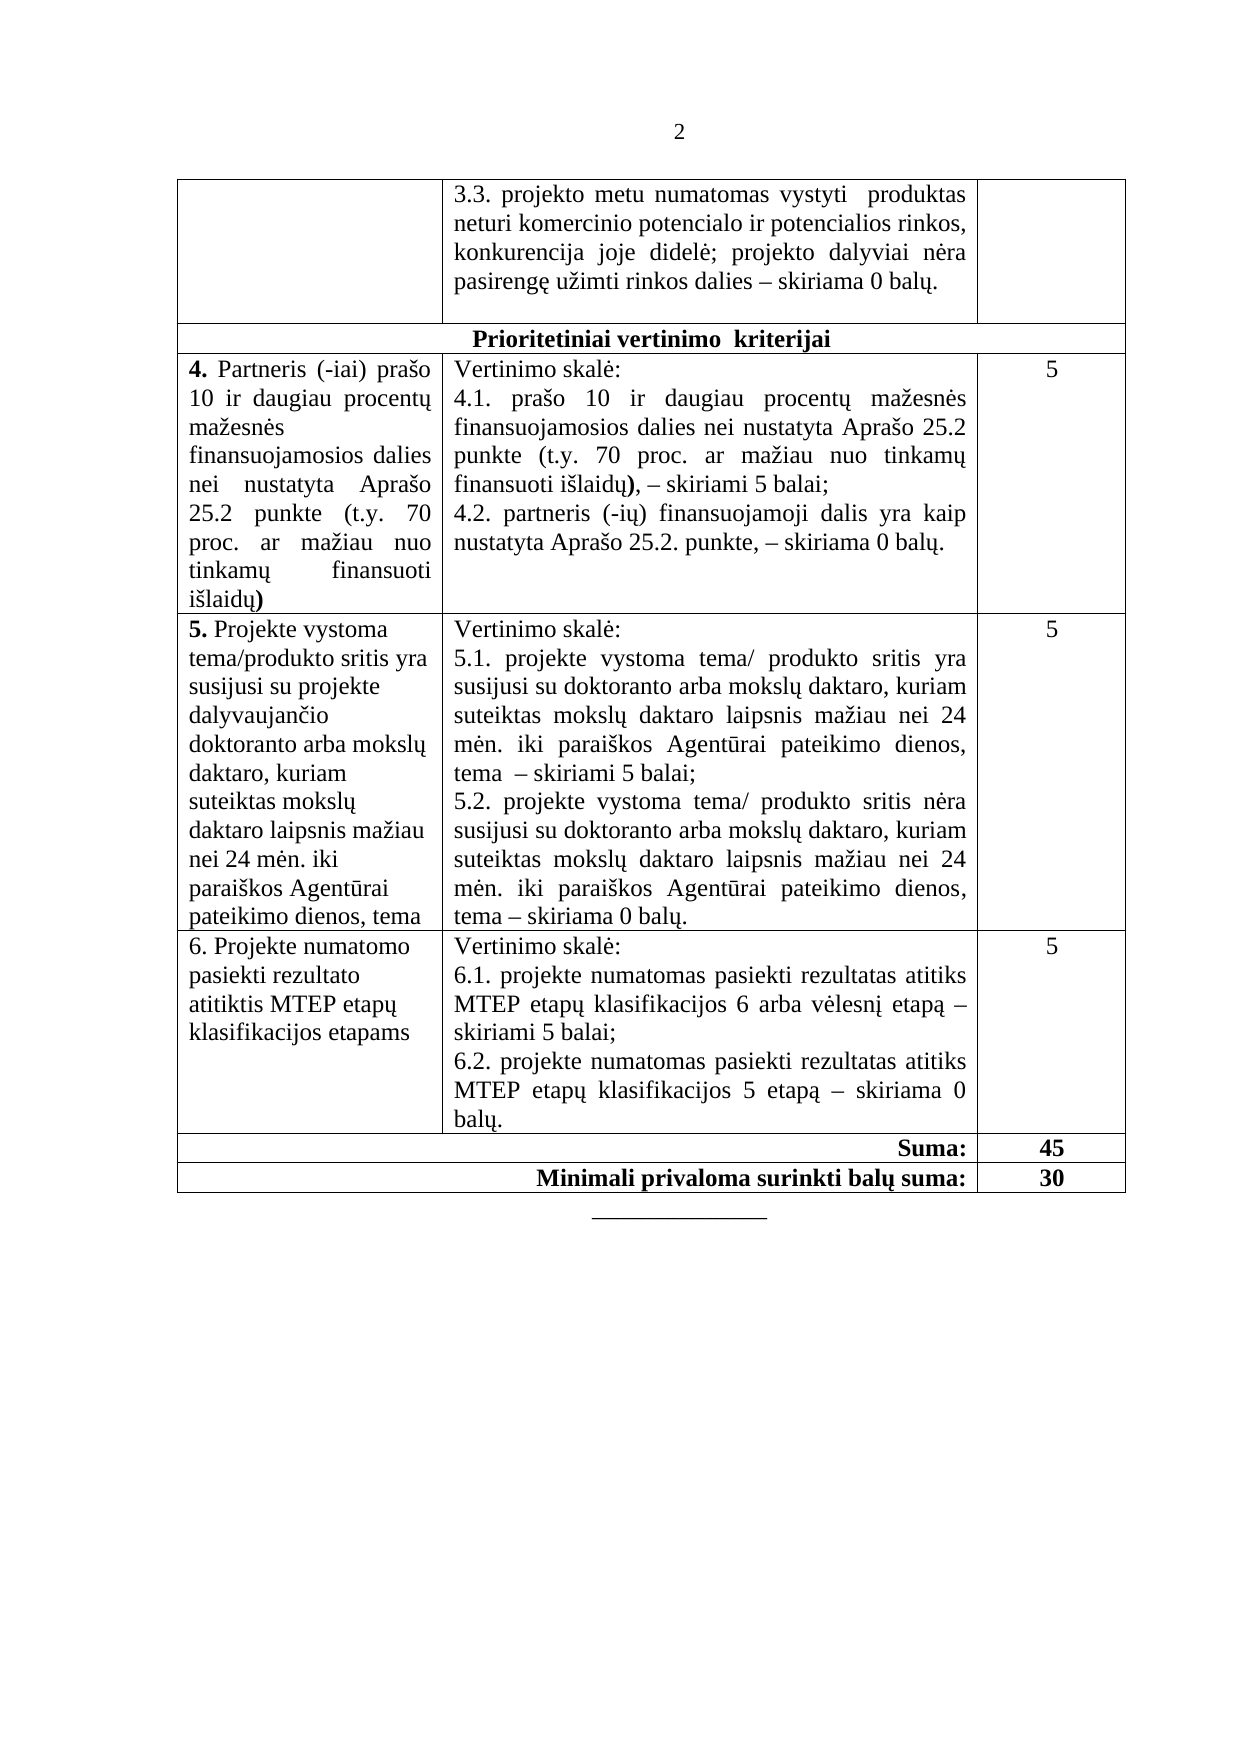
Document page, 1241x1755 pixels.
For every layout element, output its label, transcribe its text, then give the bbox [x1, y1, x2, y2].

table_cell 3.3. projekto metu numatomas vystyti produktas neturi komercinio potencialo ir potencialios rinkos, konkurencija joje didelė; projekto dalyviai nėra pasirengę užimti rinkos dalies – skiriama 0 balų. [443, 180, 977, 323]
table_cell Vertinimo skalė: 5.1. projekte vystoma tema/ produkto sritis yra susijusi su doktoranto arba mokslų daktaro, kuriam suteiktas mokslų daktaro laipsnis mažiau nei 24 mėn. iki paraiškos Agentūrai pateikimo dienos, tema – skiriami 5 balai; 5.2. projekte vystoma tema/ produkto sritis nėra susijusi su doktoranto arba mokslų daktaro, kuriam suteiktas mokslų daktaro laipsnis mažiau nei 24 mėn. iki paraiškos Agentūrai pateikimo dienos, tema – skiriama 0 balų. [443, 614, 977, 930]
table_cell 4. Partneris (-iai) prašo 10 ir daugiau procentų mažesnės finansuojamosios dalies nei nustatyta Aprašo 25.2 punkte (t.y. 70 proc. ar mažiau nuo tinkamų finansuoti išlaidų) [178, 354, 442, 613]
table_cell 45 [978, 1134, 1125, 1162]
table_cell Vertinimo skalė: 6.1. projekte numatomas pasiekti rezultatas atitiks MTEP etapų klasifikacijos 6 arba vėlesnį etapą – skiriami 5 balai; 6.2. projekte numatomas pasiekti rezultatas atitiks MTEP etapų klasifikacijos 5 etapą – skiriama 0 balų. [443, 931, 977, 1132]
table_cell Suma: [178, 1134, 977, 1162]
table_cell 5 [978, 931, 1125, 1132]
table_cell [178, 180, 442, 323]
table_cell 6. Projekte numatomo pasiekti rezultato atitiktis MTEP etapų klasifikacijos etapams [178, 931, 442, 1132]
text ______________ [177, 1193, 1181, 1222]
table_cell 5. Projekte vystoma tema/produkto sritis yra susijusi su projekte dalyvaujančio doktoranto arba mokslų daktaro, kuriam suteiktas mokslų daktaro laipsnis mažiau nei 24 mėn. iki paraiškos Agentūrai pateikimo dienos, tema [178, 614, 442, 930]
table_cell [978, 180, 1125, 323]
table_cell 5 [978, 354, 1125, 613]
table_cell 30 [978, 1163, 1125, 1192]
table_cell Prioritetiniai vertinimo kriterijai [178, 324, 1125, 353]
table_cell Minimali privaloma surinkti balų suma: [178, 1163, 977, 1192]
table_cell 5 [978, 614, 1125, 930]
table_cell Vertinimo skalė: 4.1. prašo 10 ir daugiau procentų mažesnės finansuojamosios dalies nei nustatyta Aprašo 25.2 punkte (t.y. 70 proc. ar mažiau nuo tinkamų finansuoti išlaidų), – skiriami 5 balai; 4.2. partneris (-ių) finansuojamoji dalis yra kaip nustatyta Aprašo 25.2. punkte, – skiriama 0 balų. [443, 354, 977, 613]
